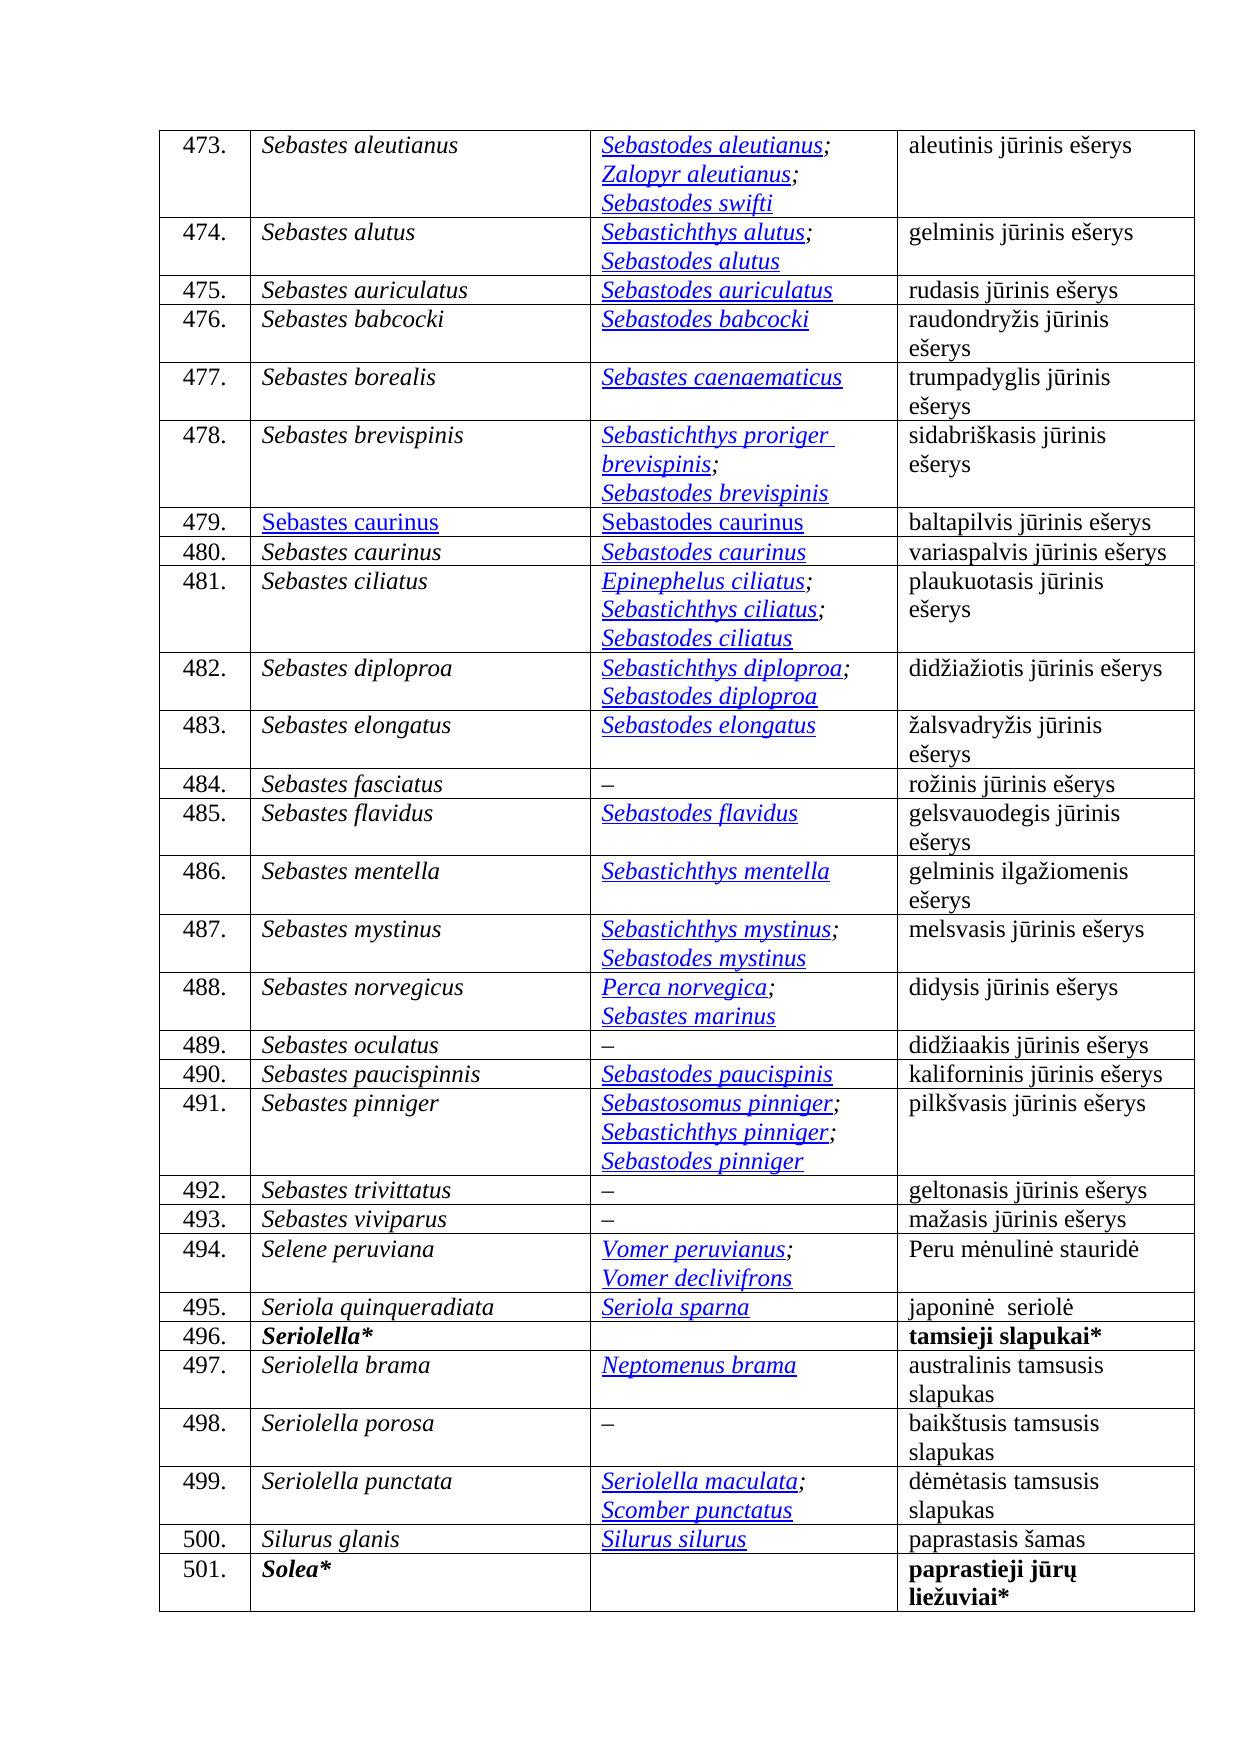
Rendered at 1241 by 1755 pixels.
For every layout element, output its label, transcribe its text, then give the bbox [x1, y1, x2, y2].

table_cell Sebastodes caurinus [591, 537, 897, 565]
table_cell kaliforninis jūrinis ešerys [898, 1060, 1194, 1088]
table_cell Sebastes borealis [251, 363, 590, 420]
table_cell 494. [160, 1234, 250, 1291]
table_cell 488. [160, 973, 250, 1029]
table_cell Sebastes caurinus [251, 537, 590, 565]
table_cell 501. [160, 1554, 250, 1611]
table_cell rožinis jūrinis ešerys [898, 769, 1194, 797]
table_cell Sebastichthys proriger brevispinis; Sebastodes brevispinis [591, 421, 897, 507]
table_cell – [591, 1031, 897, 1059]
table_cell Sebastichthys mystinus; Sebastodes mystinus [591, 915, 897, 971]
table_cell didysis jūrinis ešerys [898, 973, 1194, 1029]
table_cell Sebastes auriculatus [251, 276, 590, 304]
table_cell 492. [160, 1176, 250, 1204]
table_cell Sebastichthys alutus; Sebastodes alutus [591, 218, 897, 275]
table_cell dėmėtasis tamsusis slapukas [898, 1467, 1194, 1524]
table_cell gelminis ilgažiomenis ešerys [898, 856, 1194, 913]
table_cell baltapilvis jūrinis ešerys [898, 508, 1194, 536]
table_cell Sebastodes auriculatus [591, 276, 897, 304]
table_cell melsvasis jūrinis ešerys [898, 915, 1194, 971]
table_cell 485. [160, 799, 250, 855]
table_cell pilkšvasis jūrinis ešerys [898, 1089, 1194, 1175]
table_cell gelsvauodegis jūrinis ešerys [898, 799, 1194, 855]
table_cell 481. [160, 566, 250, 652]
table_cell didžiažiotis jūrinis ešerys [898, 653, 1194, 710]
table_cell aleutinis jūrinis ešerys [898, 131, 1194, 217]
table_cell Sebastes paucispinnis [251, 1060, 590, 1088]
table_cell Seriola sparna [591, 1293, 897, 1321]
table_cell didžiaakis jūrinis ešerys [898, 1031, 1194, 1059]
table_cell 487. [160, 915, 250, 971]
table_cell Sebastes viviparus [251, 1205, 590, 1233]
table_cell sidabriškasis jūrinis ešerys [898, 421, 1194, 507]
table_cell 480. [160, 537, 250, 565]
table_cell 489. [160, 1031, 250, 1059]
table_cell 493. [160, 1205, 250, 1233]
table_cell raudondryžis jūrinis ešerys [898, 305, 1194, 362]
table_cell Sebastes caenaematicus [591, 363, 897, 420]
table_cell [591, 1322, 897, 1350]
table_cell Sebastes aleutianus [251, 131, 590, 217]
table_cell 482. [160, 653, 250, 710]
table_cell paprastieji jūrų liežuviai* [898, 1554, 1194, 1611]
table_cell Seriolella brama [251, 1351, 590, 1408]
table_cell Peru mėnulinė stauridė [898, 1234, 1194, 1291]
table_cell Sebastodes babcocki [591, 305, 897, 362]
table_cell Sebastes elongatus [251, 711, 590, 768]
table_cell variaspalvis jūrinis ešerys [898, 537, 1194, 565]
table_cell 500. [160, 1525, 250, 1553]
table_cell Sebastes norvegicus [251, 973, 590, 1029]
table_cell 496. [160, 1322, 250, 1350]
table_cell mažasis jūrinis ešerys [898, 1205, 1194, 1233]
table_cell 498. [160, 1409, 250, 1466]
table_cell 483. [160, 711, 250, 768]
table_cell Sebastichthys diploproa; Sebastodes diploproa [591, 653, 897, 710]
table_cell 497. [160, 1351, 250, 1408]
table_cell Sebastes pinniger [251, 1089, 590, 1175]
table_cell 490. [160, 1060, 250, 1088]
table_cell baikštusis tamsusis slapukas [898, 1409, 1194, 1466]
table_cell 499. [160, 1467, 250, 1524]
table_cell Silurus glanis [251, 1525, 590, 1553]
table_cell Seriolella* [251, 1322, 590, 1350]
table_cell Seriolella maculata; Scomber punctatus [591, 1467, 897, 1524]
table_cell Sebastes caurinus [251, 508, 590, 536]
table_cell 473. [160, 131, 250, 217]
table_cell Silurus silurus [591, 1525, 897, 1553]
table_cell Sebastosomus pinniger; Sebastichthys pinniger; Sebastodes pinniger [591, 1089, 897, 1175]
table_cell Sebastes trivittatus [251, 1176, 590, 1204]
table_cell trumpadyglis jūrinis ešerys [898, 363, 1194, 420]
table_cell Sebastes fasciatus [251, 769, 590, 797]
table_cell 479. [160, 508, 250, 536]
table_cell Sebastodes elongatus [591, 711, 897, 768]
table_cell Sebastes ciliatus [251, 566, 590, 652]
table_cell 476. [160, 305, 250, 362]
table_cell Sebastes oculatus [251, 1031, 590, 1059]
table_cell Solea* [251, 1554, 590, 1611]
table_cell žalsvadryžis jūrinis ešerys [898, 711, 1194, 768]
table_cell Sebastes flavidus [251, 799, 590, 855]
table_cell – [591, 1205, 897, 1233]
table_cell Seriola quinqueradiata [251, 1293, 590, 1321]
table_cell Sebastes brevispinis [251, 421, 590, 507]
table_cell Epinephelus ciliatus; Sebastichthys ciliatus; Sebastodes ciliatus [591, 566, 897, 652]
table_cell gelminis jūrinis ešerys [898, 218, 1194, 275]
table_cell 478. [160, 421, 250, 507]
table_cell 486. [160, 856, 250, 913]
table_cell Sebastes diploproa [251, 653, 590, 710]
table_cell Sebastes babcocki [251, 305, 590, 362]
table_cell Sebastes alutus [251, 218, 590, 275]
table_cell 477. [160, 363, 250, 420]
table_cell tamsieji slapukai* [898, 1322, 1194, 1350]
table_cell 491. [160, 1089, 250, 1175]
table_cell Seriolella punctata [251, 1467, 590, 1524]
table_cell – [591, 1409, 897, 1466]
table_cell – [591, 1176, 897, 1204]
table_cell plaukuotasis jūrinis ešerys [898, 566, 1194, 652]
table_cell Sebastodes caurinus [591, 508, 897, 536]
table_cell Sebastodes paucispinis [591, 1060, 897, 1088]
table_cell 495. [160, 1293, 250, 1321]
table_cell – [591, 769, 897, 797]
table_cell Sebastichthys mentella [591, 856, 897, 913]
table_cell 484. [160, 769, 250, 797]
table_cell paprastasis šamas [898, 1525, 1194, 1553]
table_cell rudasis jūrinis ešerys [898, 276, 1194, 304]
table_cell Sebastodes flavidus [591, 799, 897, 855]
table_cell japoninė seriolė [898, 1293, 1194, 1321]
table_cell Perca norvegica; Sebastes marinus [591, 973, 897, 1029]
table_cell Sebastes mystinus [251, 915, 590, 971]
table_cell australinis tamsusis slapukas [898, 1351, 1194, 1408]
table_cell geltonasis jūrinis ešerys [898, 1176, 1194, 1204]
table_cell Selene peruviana [251, 1234, 590, 1291]
table_cell 475. [160, 276, 250, 304]
table_cell Seriolella porosa [251, 1409, 590, 1466]
table_cell 474. [160, 218, 250, 275]
table_cell Vomer peruvianus; Vomer declivifrons [591, 1234, 897, 1291]
table_cell [591, 1554, 897, 1611]
table_cell Sebastes mentella [251, 856, 590, 913]
table_cell Sebastodes aleutianus; Zalopyr aleutianus; Sebastodes swifti [591, 131, 897, 217]
table_cell Neptomenus brama [591, 1351, 897, 1408]
